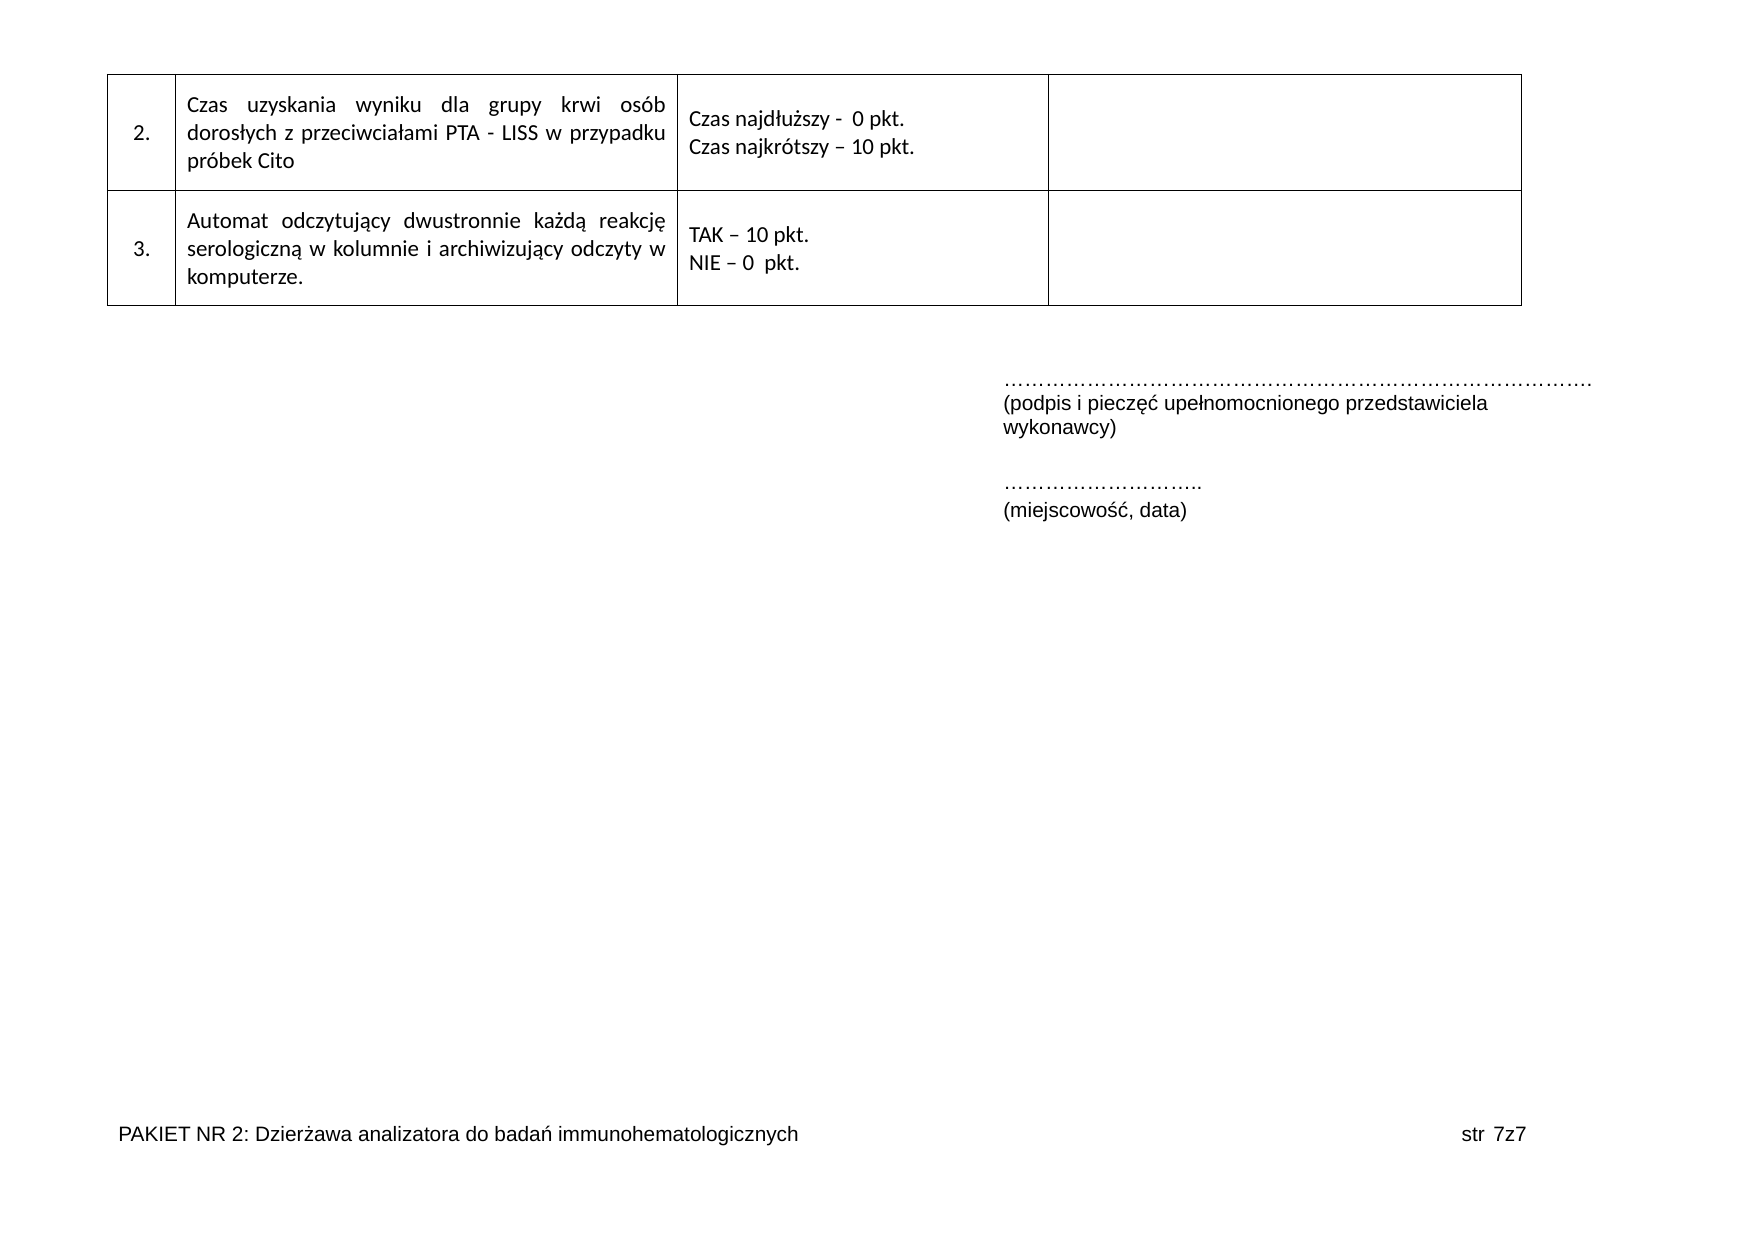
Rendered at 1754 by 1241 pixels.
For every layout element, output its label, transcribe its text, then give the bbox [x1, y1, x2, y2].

table_cell [1049, 191, 1521, 305]
table_cell (miejscowość, data) [996, 494, 1209, 521]
table_cell TAK – 10 pkt. NIE – 0 pkt. [678, 191, 1048, 305]
table_cell 3. [108, 191, 175, 305]
table_cell 2. [108, 75, 175, 189]
table_cell Czas uzyskania wyniku dla grupy krwi osób dorosłych z przeciwciałami PTA - LISS w przypadku próbek Cito [176, 75, 677, 189]
table_cell Czas najdłuższy - 0 pkt. Czas najkrótszy – 10 pkt. [678, 75, 1048, 189]
table_cell Automat odczytujący dwustronnie każdą reakcję serologiczną w kolumnie i archiwizujący odczyty w komputerze. [176, 191, 677, 305]
table_header ……………………….. [996, 466, 1209, 494]
table_cell [1049, 75, 1521, 189]
table_cell (podpis i pieczęć upełnomocnionego przedstawiciela wykonawcy) [996, 391, 1608, 438]
table_header …………………………………………………………………………. [996, 334, 1608, 391]
